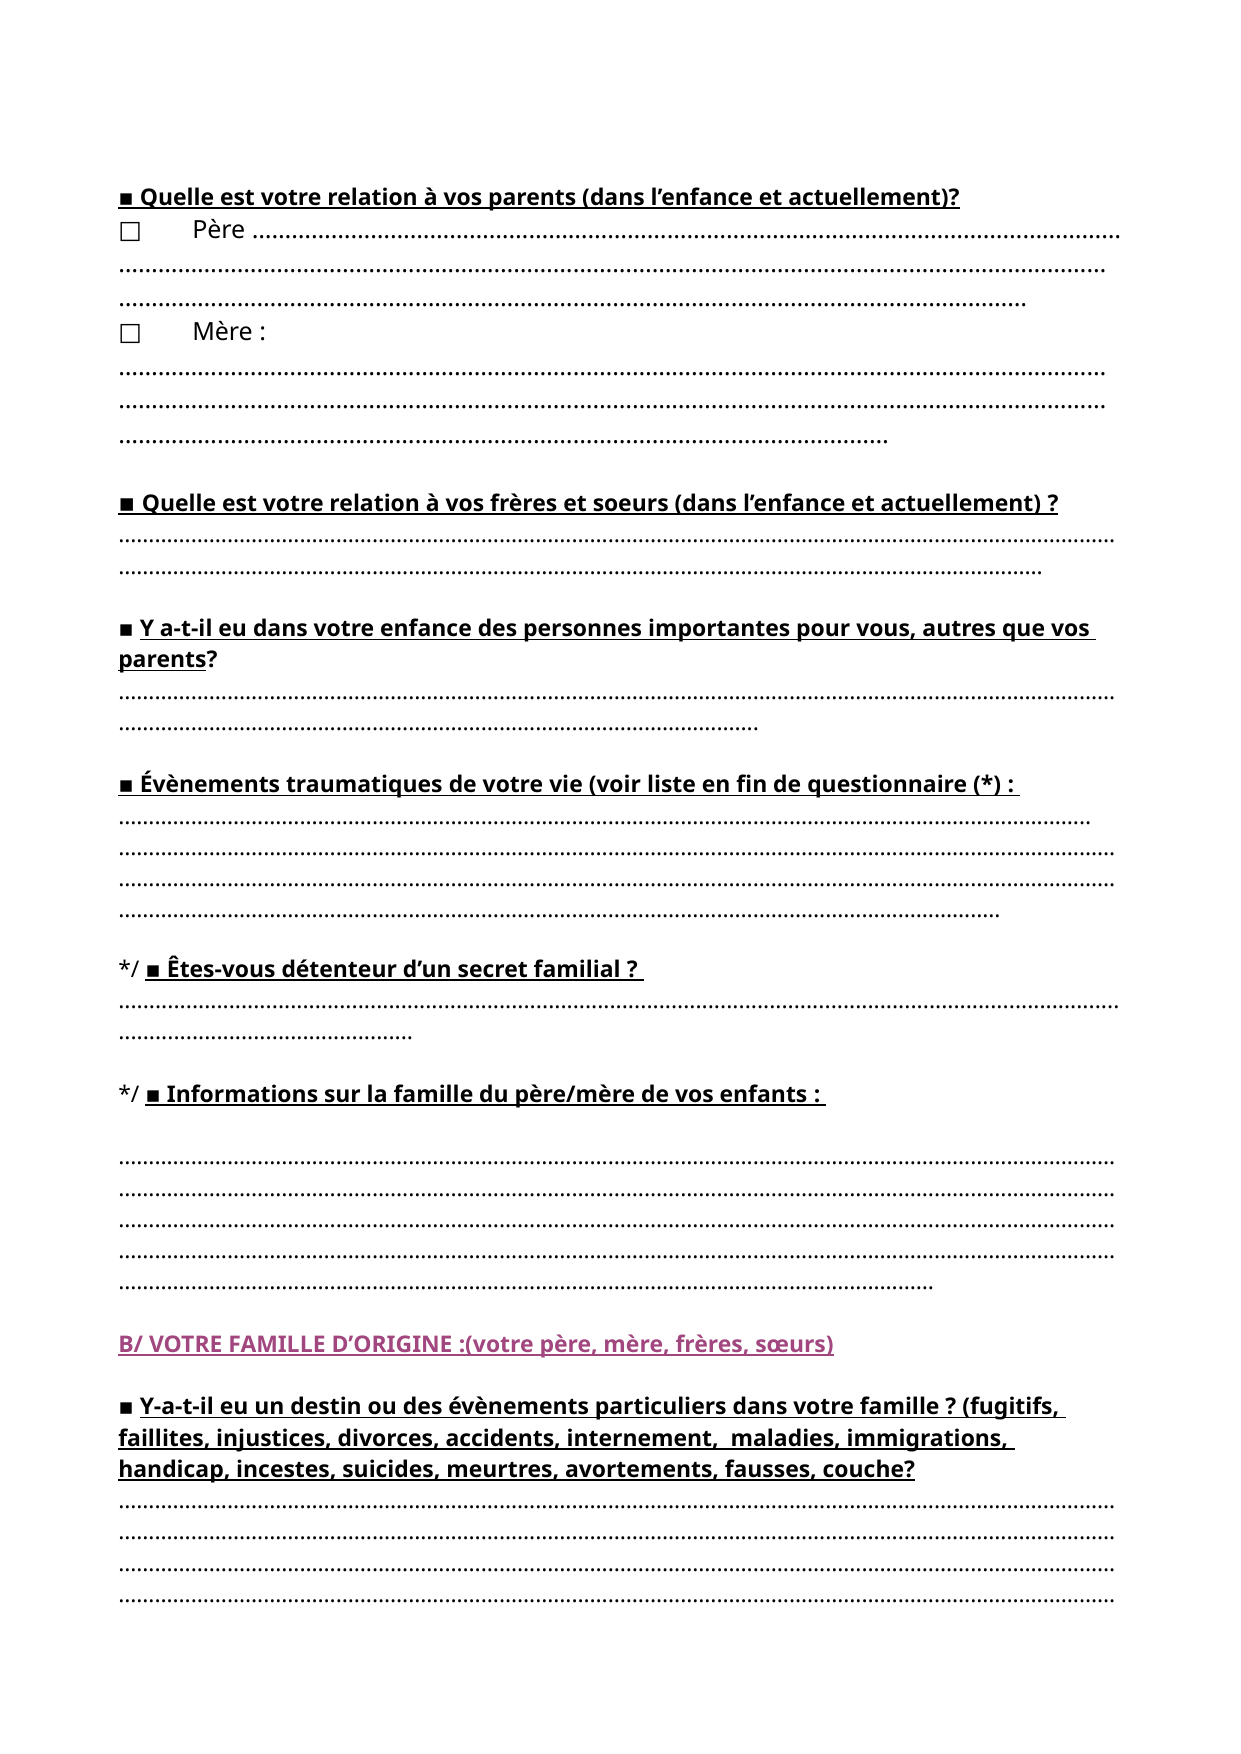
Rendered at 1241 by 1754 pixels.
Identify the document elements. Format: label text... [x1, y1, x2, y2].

text ▪ Quelle est votre relation à vos frères et soeurs (dans l’enfance et actuellement) ? [118, 484, 1122, 518]
text ▪ Quelle est votre relation à vos parents (dans l’enfance et actuellement)? [118, 181, 1122, 212]
text ▪ Y-a-t-il eu un destin ou des évènements particuliers dans votre famille ? (fugitifs, faillites, injustices, divorces, accidents, internement, maladies, immigrations, handicap, incestes, suicides, meurtres, avortements, fausses, couche? ………………………………………………………………………………………………………………………………………………………………………………………………………………………………………………………………………………………………………………………………………………………………………………………………………………………………………………………………………………………………………………………………………………………………………………………………………… [118, 1390, 1122, 1609]
text B/ VOTRE FAMILLE D’ORIGINE :(votre père, mère, frères, sœurs) [118, 1328, 1122, 1359]
text ………………………………………………………………………………………………………………………………………………………………………………………………………………………………………………………………………………………… [118, 518, 1122, 612]
text ▪ Évènements traumatiques de votre vie (voir liste en fin de questionnaire (*) : [118, 768, 1122, 800]
text ▪ Y a-t-il eu dans votre enfance des personnes importantes pour vous, autres que vos parents? ………………………………………………………………………………………………………………………………………………………………………………………………………………………………………………. [118, 612, 1122, 737]
text ................................................................................................................................................................................................................... [118, 984, 1122, 1046]
text ………………………………………………………………………………………………………………………………………………………………………………………………………………………………………………………………………………………………………………………………………………………………………………………………………………………………………………………………………………………………………………………………………………………………………………………………………………………………………………………………………………………………………………………………… [118, 1109, 1122, 1296]
text */ ▪ Informations sur la famille du père/mère de vos enfants : [118, 1078, 1122, 1109]
list Mère :………………………………………………………………………………………………………………………………………………………………………………………………………………………………………………………………………………………………………………………………………………………………………………… [118, 314, 1122, 450]
list Père …………………………………………………………………………………………………………………………………………………………………………………………………………………………………………………………………………………………………………………………………………………………………………………… [118, 212, 1122, 314]
text */ ▪ Êtes-vous détenteur d’un secret familial ? [118, 953, 1122, 984]
text ……………………………………………………………………………………………………………………………………………..…………………………………………………………………………………………………………………………………………………………………………………………………………………………………………………………………………………………………………………………………………………………………………………………………………………………………….. [118, 800, 1122, 925]
